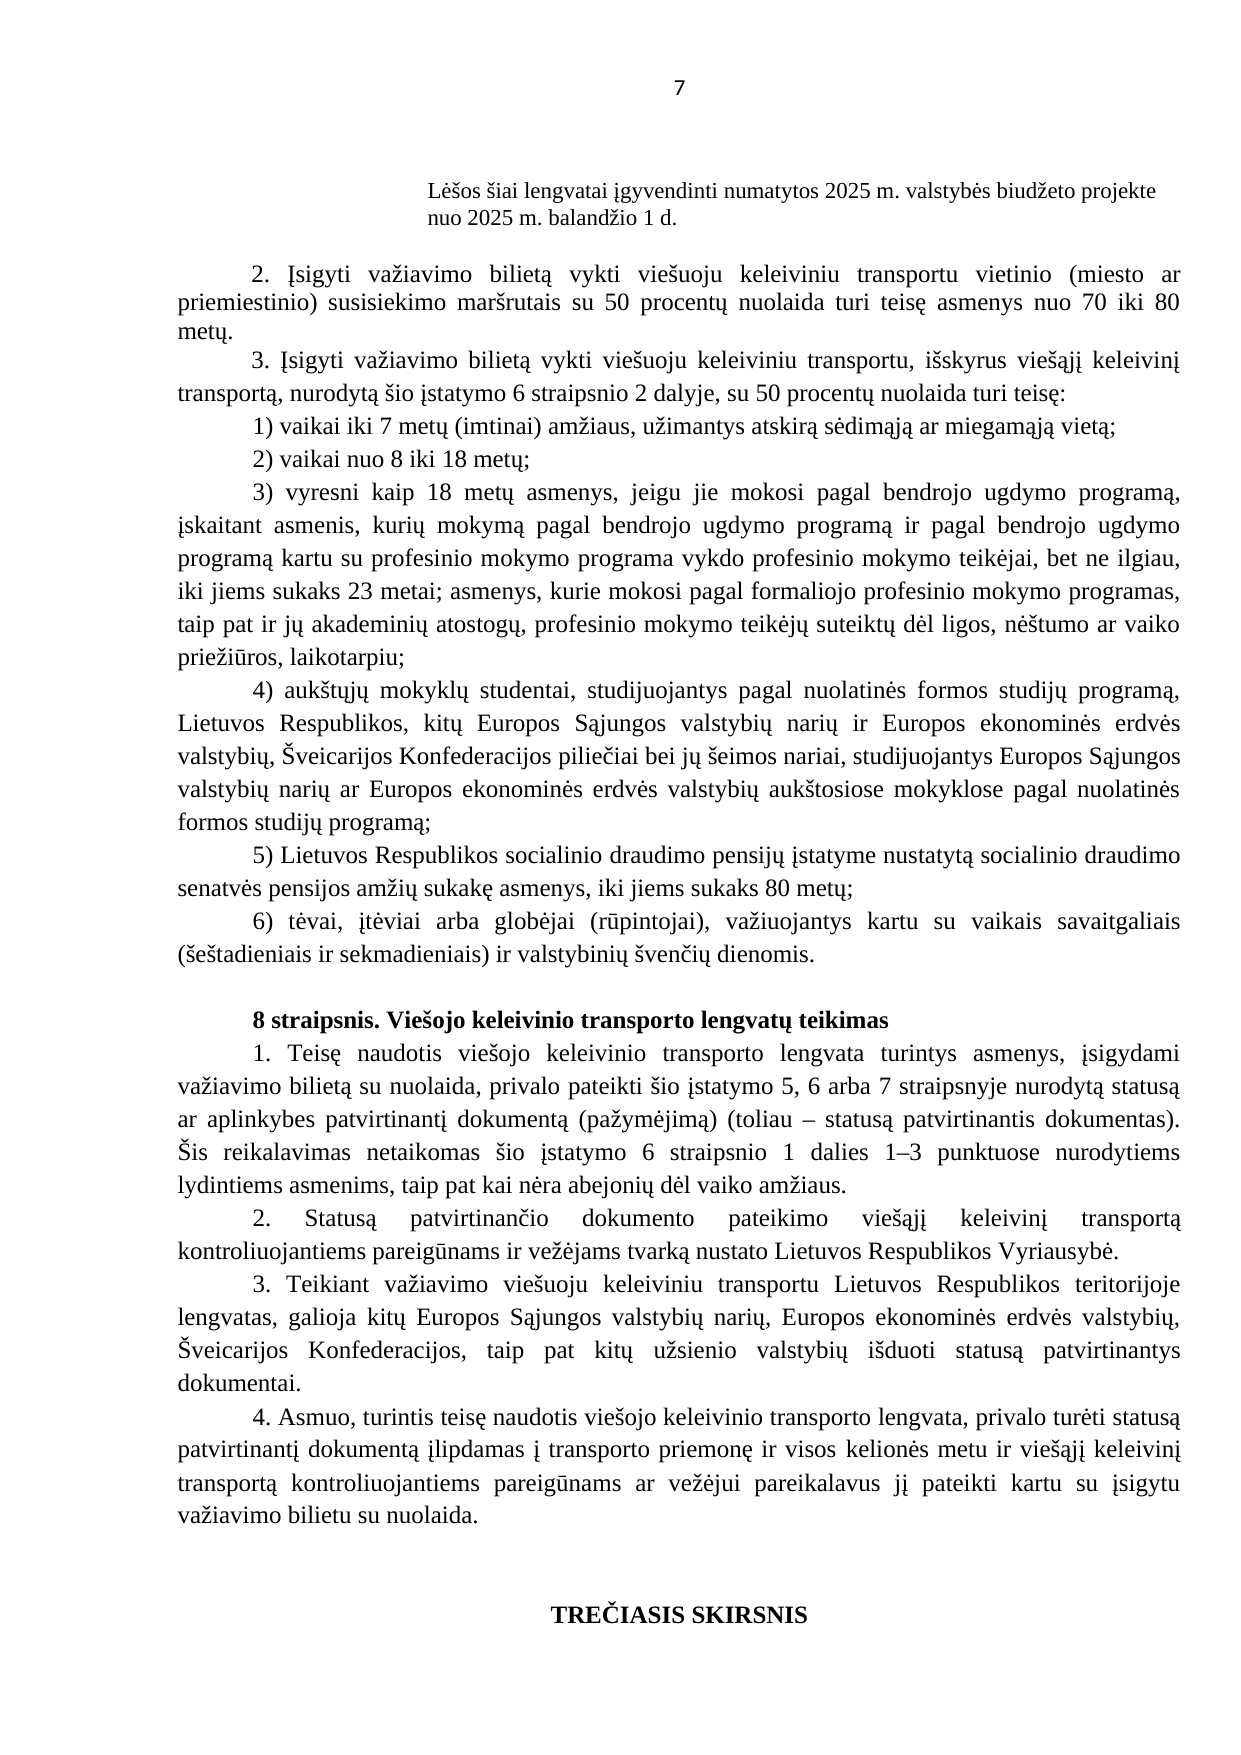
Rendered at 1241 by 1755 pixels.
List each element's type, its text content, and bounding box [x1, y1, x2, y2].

text 3) vyresni kaip 18 metų asmenys, jeigu jie mokosi pagal bendrojo ugdymo programą, įskaitant asmenis, kurių mokymą pagal bendrojo ugdymo programą ir pagal bendrojo ugdymo programą kartu su profesinio mokymo programa vykdo profesinio mokymo teikėjai, bet ne ilgiau, iki jiems sukaks 23 metai; asmenys, kurie mokosi pagal formaliojo profesinio mokymo programas, taip pat ir jų akademinių atostogų, profesinio mokymo teikėjų suteiktų dėl ligos, nėštumo ar vaiko priežiūros, laikotarpiu; [177, 477, 1181, 671]
text 2) vaikai nuo 8 iki 18 metų; [177, 444, 1181, 473]
text 1. Teisę naudotis viešojo keleivinio transporto lengvata turintys asmenys, įsigydami važiavimo bilietą su nuolaida, privalo pateikti šio įstatymo 5, 6 arba 7 straipsnyje nurodytą statusą ar aplinkybes patvirtinantį dokumentą (pažymėjimą) (toliau – statusą patvirtinantis dokumentas). Šis reikalavimas netaikomas šio įstatymo 6 straipsnio 1 dalies 1–3 punktuose nurodytiems lydintiems asmenims, taip pat kai nėra abejonių dėl vaiko amžiaus. [177, 1038, 1181, 1199]
text Lėšos šiai lengvatai įgyvendinti numatytos 2025 m. valstybės biudžeto projekte nuo 2025 m. balandžio 1 d. [427, 177, 1181, 230]
text 5) Lietuvos Respublikos socialinio draudimo pensijų įstatyme nustatytą socialinio draudimo senatvės pensijos amžių sukakę asmenys, iki jiems sukaks 80 metų; [177, 840, 1181, 902]
text 4) aukštųjų mokyklų studentai, studijuojantys pagal nuolatinės formos studijų programą, Lietuvos Respublikos, kitų Europos Sąjungos valstybių narių ir Europos ekonominės erdvės valstybių, Šveicarijos Konfederacijos piliečiai bei jų šeimos nariai, studijuojantys Europos Sąjungos valstybių narių ar Europos ekonominės erdvės valstybių aukštosiose mokyklose pagal nuolatinės formos studijų programą; [177, 675, 1181, 836]
text 3. Teikiant važiavimo viešuoju keleiviniu transportu Lietuvos Respublikos teritorijoje lengvatas, galioja kitų Europos Sąjungos valstybių narių, Europos ekonominės erdvės valstybių, Šveicarijos Konfederacijos, taip pat kitų užsienio valstybių išduoti statusą patvirtinantys dokumentai. [177, 1269, 1181, 1397]
text 2. Statusą patvirtinančio dokumento pateikimo viešąjį keleivinį transportą kontroliuojantiems pareigūnams ir vežėjams tvarką nustato Lietuvos Respublikos Vyriausybė. [177, 1203, 1181, 1265]
text 3. Įsigyti važiavimo bilietą vykti viešuoju keleiviniu transportu, išskyrus viešąjį keleivinį transportą, nurodytą šio įstatymo 6 straipsnio 2 dalyje, su 50 procentų nuolaida turi teisę: [177, 345, 1181, 407]
text 4. Asmuo, turintis teisę naudotis viešojo keleivinio transporto lengvata, privalo turėti statusą patvirtinantį dokumentą įlipdamas į transporto priemonę ir visos kelionės metu ir viešąjį keleivinį transportą kontroliuojantiems pareigūnams ar vežėjui pareikalavus jį pateikti kartu su įsigytu važiavimo bilietu su nuolaida. [177, 1402, 1181, 1529]
text 8 straipsnis. Viešojo keleivinio transporto lengvatų teikimas [177, 1005, 1181, 1034]
text 2. Įsigyti važiavimo bilietą vykti viešuoju keleiviniu transportu vietinio (miesto ar priemiestinio) susisiekimo maršrutais su 50 procentų nuolaida turi teisę asmenys nuo 70 iki 80 metų. [177, 259, 1181, 345]
text 1) vaikai iki 7 metų (imtinai) amžiaus, užimantys atskirą sėdimąją ar miegamąją vietą; [177, 411, 1181, 440]
text TREČIASIS SKIRSNIS [177, 1600, 1181, 1628]
text 6) tėvai, įtėviai arba globėjai (rūpintojai), važiuojantys kartu su vaikais savaitgaliais (šeštadieniais ir sekmadieniais) ir valstybinių švenčių dienomis. [177, 906, 1181, 968]
